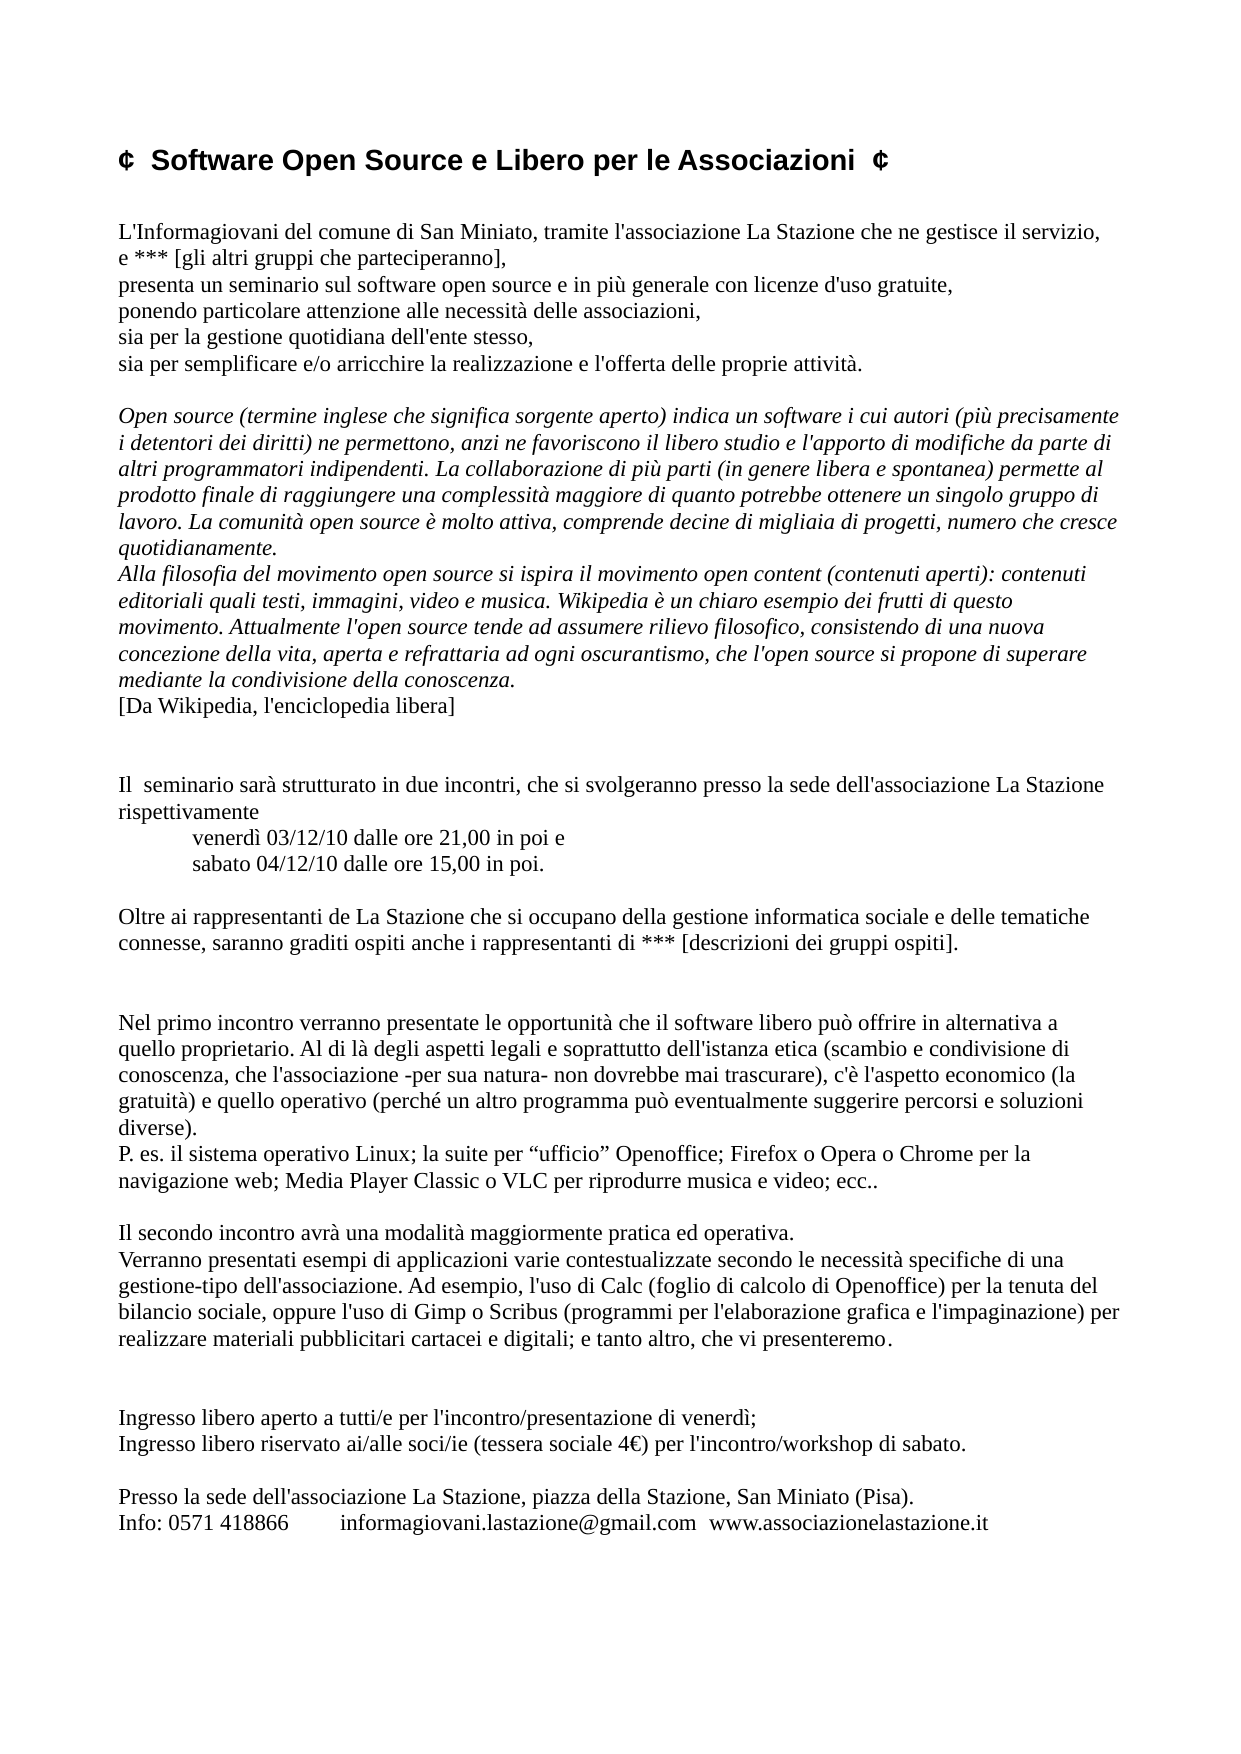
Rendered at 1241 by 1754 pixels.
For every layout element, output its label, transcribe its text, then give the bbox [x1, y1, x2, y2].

text L'Informagiovani del comune di San Miniato, tramite l'associazione La Stazione che ne gestisce il servizio, [118, 218, 1122, 244]
text Ingresso libero riservato ai/alle soci/ie (tessera sociale 4€) per l'incontro/workshop di sabato. [118, 1430, 1122, 1457]
text sia per semplificare e/o arricchire la realizzazione e l'offerta delle proprie attività. [118, 350, 1122, 376]
text e *** [gli altri gruppi che parteciperanno], [118, 244, 1122, 271]
text [Da Wikipedia, l'enciclopedia libera] [118, 692, 1122, 719]
subtitle ¢ Software Open Source e Libero per le Associazioni ¢ [118, 143, 1122, 177]
text sabato 04/12/10 dalle ore 15,00 in poi. [192, 850, 1122, 877]
text Presso la sede dell'associazione La Stazione, piazza della Stazione, San Miniato (Pisa). [118, 1483, 1122, 1509]
text Ingresso libero aperto a tutti/e per l'incontro/presentazione di venerdì; [118, 1404, 1122, 1430]
text ponendo particolare attenzione alle necessità delle associazioni, [118, 297, 1122, 323]
text Nel primo incontro verranno presentate le opportunità che il software libero può offrire in alternativa a quello proprietario. Al di là degli aspetti legali e soprattutto dell'istanza etica (scambio e condivisione di conoscenza, che l'associazione -per sua natura- non dovrebbe mai trascurare), c'è l'aspetto economico (la gratuità) e quello operativo (perché un altro programma può eventualmente suggerire percorsi e soluzioni diverse). [118, 1008, 1122, 1140]
text Oltre ai rappresentanti de La Stazione che si occupano della gestione informatica sociale e delle tematiche connesse, saranno graditi ospiti anche i rappresentanti di *** [descrizioni dei gruppi ospiti]. [118, 903, 1122, 956]
text Open source (termine inglese che significa sorgente aperto) indica un software i cui autori (più precisamente i detentori dei diritti) ne permettono, anzi ne favoriscono il libero studio e l'apporto di modifiche da parte di altri programmatori indipendenti. La collaborazione di più parti (in genere libera e spontanea) permette al prodotto finale di raggiungere una complessità maggiore di quanto potrebbe ottenere un singolo gruppo di lavoro. La comunità open source è molto attiva, comprende decine di migliaia di progetti, numero che cresce quotidianamente. [118, 402, 1122, 561]
text presenta un seminario sul software open source e in più generale con licenze d'uso gratuite, [118, 271, 1122, 297]
text Verranno presentati esempi di applicazioni varie contestualizzate secondo le necessità specifiche di una gestione-tipo dell'associazione. Ad esempio, l'uso di Calc (foglio di calcolo di Openoffice) per la tenuta del bilancio sociale, oppure l'uso di Gimp o Scribus (programmi per l'elaborazione grafica e l'impaginazione) per realizzare materiali pubblicitari cartacei e digitali; e tanto altro, che vi presenteremo. [118, 1246, 1122, 1351]
text venerdì 03/12/10 dalle ore 21,00 in poi e [192, 824, 1122, 850]
text Il seminario sarà strutturato in due incontri, che si svolgeranno presso la sede dell'associazione La Stazione rispettivamente [118, 771, 1122, 824]
text Il secondo incontro avrà una modalità maggiormente pratica ed operativa. [118, 1219, 1122, 1246]
text P. es. il sistema operativo Linux; la suite per “ufficio” Openoffice; Firefox o Opera o Chrome per la navigazione web; Media Player Classic o VLC per riprodurre musica e video; ecc.. [118, 1140, 1122, 1193]
text Info: 0571 418866 informagiovani.lastazione@gmail.com www.associazionelastazione.it [118, 1509, 1122, 1536]
text sia per la gestione quotidiana dell'ente stesso, [118, 323, 1122, 350]
text Alla filosofia del movimento open source si ispira il movimento open content (contenuti aperti): contenuti editoriali quali testi, immagini, video e musica. Wikipedia è un chiaro esempio dei frutti di questo movimento. Attualmente l'open source tende ad assumere rilievo filosofico, consistendo di una nuova concezione della vita, aperta e refrattaria ad ogni oscurantismo, che l'open source si propone di superare mediante la condivisione della conoscenza. [118, 561, 1122, 692]
